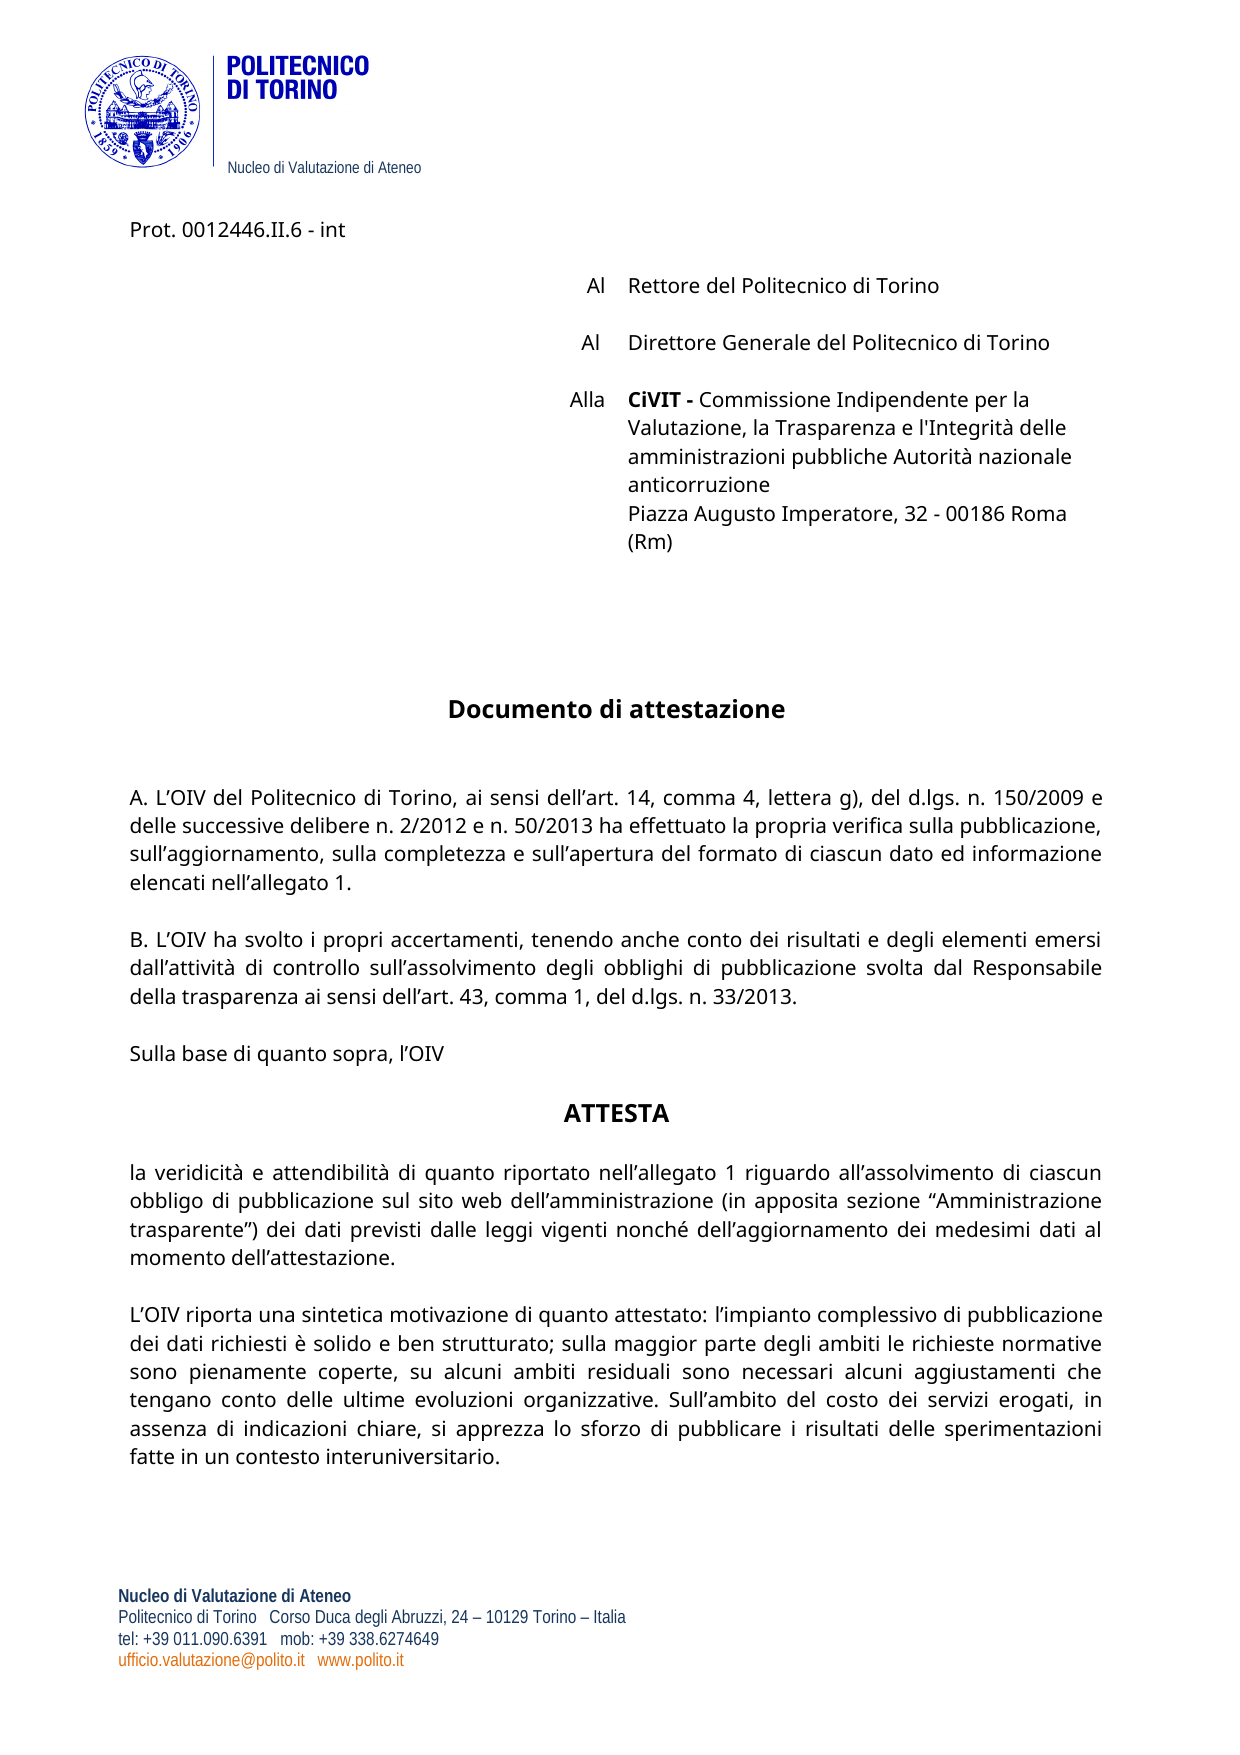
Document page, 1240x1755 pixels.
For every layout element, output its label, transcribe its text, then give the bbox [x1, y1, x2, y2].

table_header Prot. 0012446.II.6 - int [118, 215, 1115, 271]
table_cell Documento di attestazione [118, 556, 1115, 726]
table_cell A. L’OIV del Politecnico di Torino, ai sensi dell’art. 14, comma 4, lettera g), del d.lgs. n. 150/2009 e delle successive delibere n. 2/2012 e n. 50/2013 ha effettuato la propria verifica sulla pubblicazione, sull’aggiornamento, sulla completezza e sull’apertura del formato di ciascun dato ed informazione elencati nell’allegato 1. B. L’OIV ha svolto i propri accertamenti, tenendo anche conto dei risultati e degli elementi emersi dall’attività di controllo sull’assolvimento degli obblighi di pubblicazione svolta dal Responsabile della trasparenza ai sensi dell’art. 43, comma 1, del d.lgs. n. 33/2013. Sulla base di quanto sopra, l’OIV ATTESTA la veridicità e attendibilità di quanto riportato nell’allegato 1 riguardo all’assolvimento di ciascun obbligo di pubblicazione sul sito web dell’amministrazione (in apposita sezione “Amministrazione trasparente”) dei dati previsti dalle leggi vigenti nonché dell’aggiornamento dei medesimi dati al momento dell’attestazione. L’OIV riporta una sintetica motivazione di quanto attestato: l’impianto complessivo di pubblicazione dei dati richiesti è solido e ben strutturato; sulla maggior parte degli ambiti le richieste normative sono pienamente coperte, su alcuni ambiti residuali sono necessari alcuni aggiustamenti che tengano conto delle ultime evoluzioni organizzative. Sull’ambito del costo dei servizi erogati, in assenza di indicazioni chiare, si apprezza lo sforzo di pubblicare i risultati delle sperimentazioni fatte in un contesto interuniversitario. [118, 726, 1115, 1471]
table_cell [118, 1471, 616, 1546]
table_cell [616, 1471, 1115, 1546]
table_cell Al Al Alla [118, 271, 616, 556]
table_cell Rettore del Politecnico di Torino Direttore Generale del Politecnico di Torino CiVIT - Commissione Indipendente per la Valutazione, la Trasparenza e l'Integrità delle amministrazioni pubbliche Autorità nazionale anticorruzione Piazza Augusto Imperatore, 32 - 00186 Roma (Rm) [616, 271, 1115, 556]
